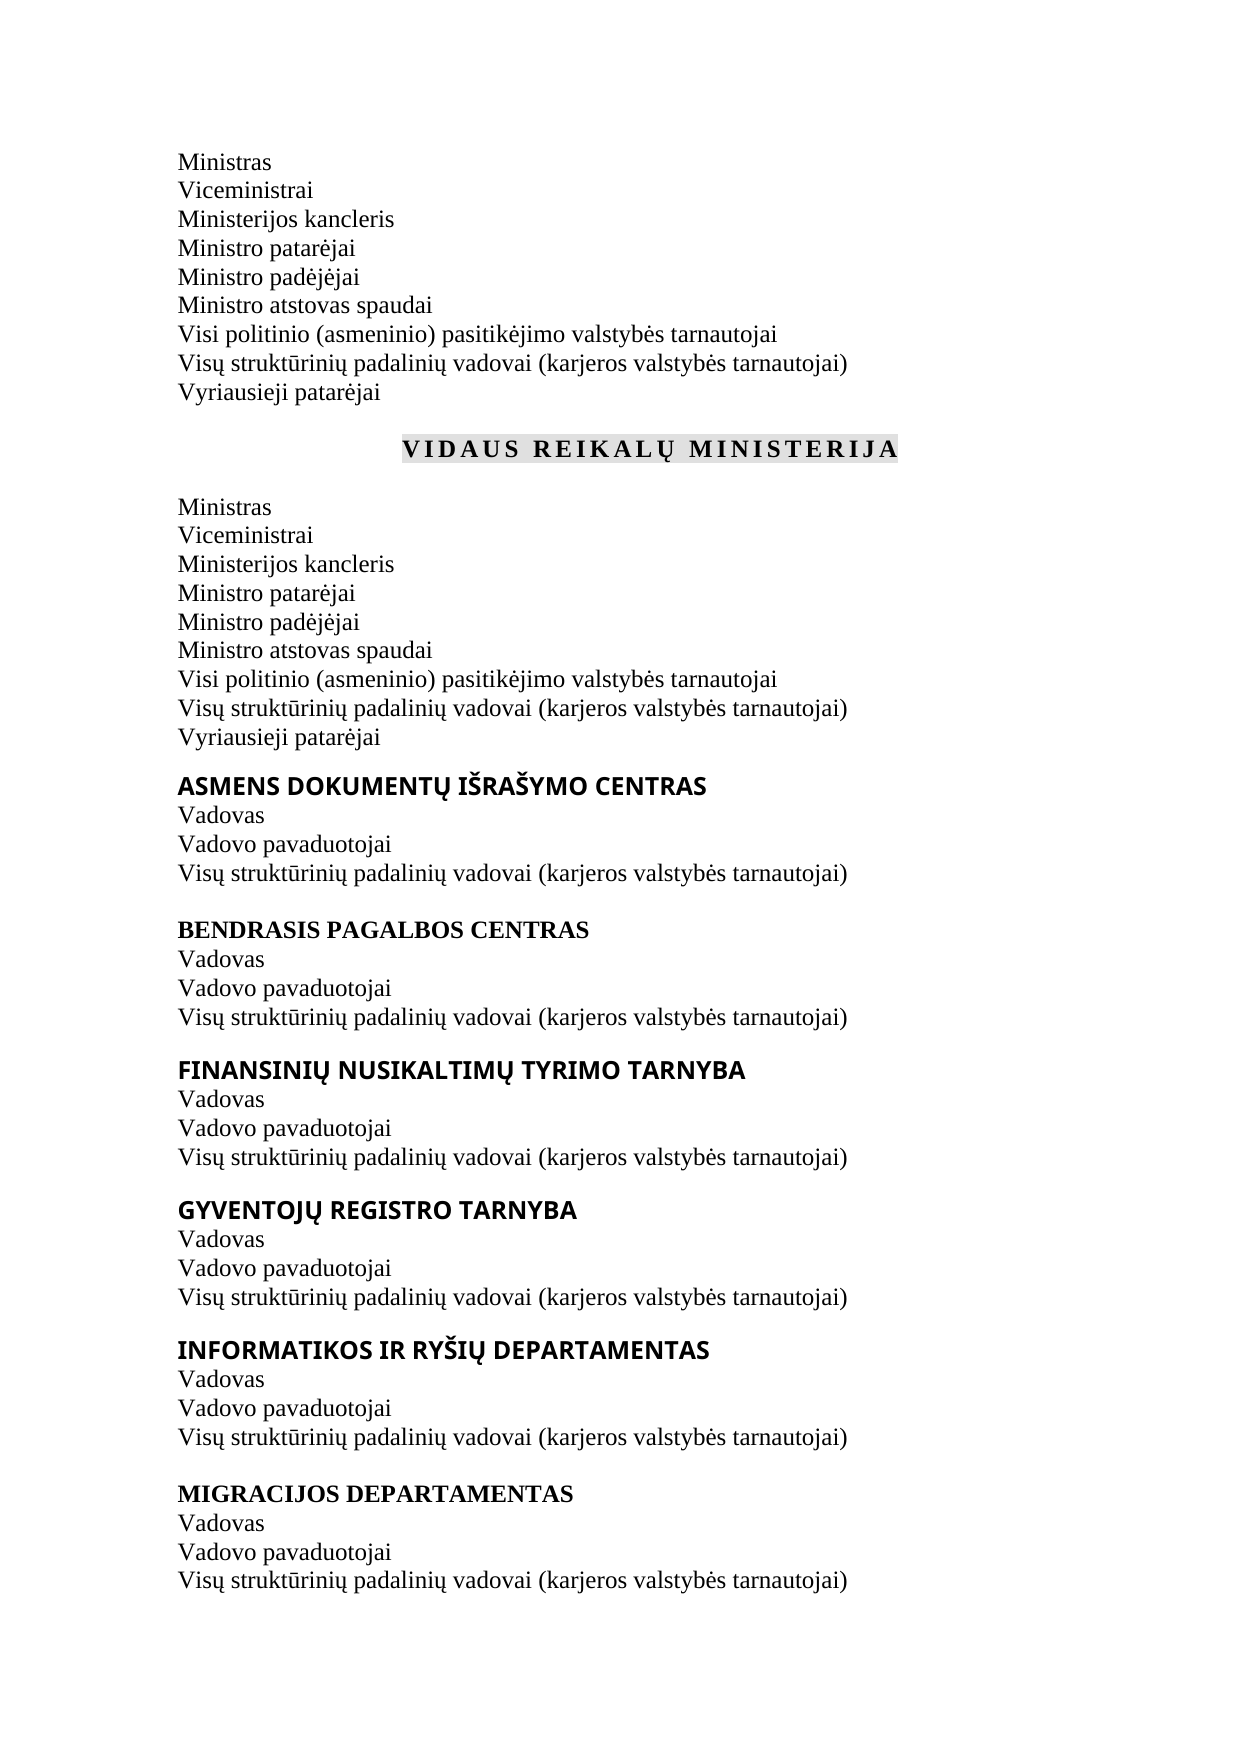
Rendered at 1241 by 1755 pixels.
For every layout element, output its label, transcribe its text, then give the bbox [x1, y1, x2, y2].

text FINANSINIŲ NUSIKALTIMŲ TYRIMO TARNYBA [177, 1059, 1122, 1084]
text Vadovas [177, 1364, 1122, 1393]
text ASMENS DOKUMENTŲ IŠRAŠYMO CENTRAS [177, 776, 1122, 801]
text Visų struktūrinių padalinių vadovai (karjeros valstybės tarnautojai) [177, 693, 1122, 722]
text Visų struktūrinių padalinių vadovai (karjeros valstybės tarnautojai) [177, 1002, 1122, 1031]
text Ministerijos kancleris [177, 204, 1122, 233]
text GYVENTOJŲ REGISTRO TARNYBA [177, 1199, 1122, 1224]
text Ministro atstovas spaudai [177, 291, 1122, 319]
text Vadovo pavaduotojai [177, 1253, 1122, 1282]
text Ministerijos kancleris [177, 549, 1122, 578]
text Ministro patarėjai [177, 578, 1122, 607]
text Vadovas [177, 1084, 1122, 1113]
text BENDRASIS PAGALBOS CENTRAS [177, 916, 1122, 944]
text Visų struktūrinių padalinių vadovai (karjeros valstybės tarnautojai) [177, 1566, 1122, 1594]
text Vyriausieji patarėjai [177, 377, 1122, 406]
text Ministro patarėjai [177, 233, 1122, 262]
text Vadovo pavaduotojai [177, 1393, 1122, 1422]
text Vadovas [177, 801, 1122, 829]
text Vidaus reikalų ministerija [177, 434, 1122, 463]
text Vadovo pavaduotojai [177, 1113, 1122, 1142]
text Visų struktūrinių padalinių vadovai (karjeros valstybės tarnautojai) [177, 1282, 1122, 1311]
text Visų struktūrinių padalinių vadovai (karjeros valstybės tarnautojai) [177, 348, 1122, 377]
text Ministro padėjėjai [177, 607, 1122, 636]
text Vadovas [177, 1508, 1122, 1537]
text Visi politinio (asmeninio) pasitikėjimo valstybės tarnautojai [177, 319, 1122, 348]
text Visi politinio (asmeninio) pasitikėjimo valstybės tarnautojai [177, 664, 1122, 693]
text Visų struktūrinių padalinių vadovai (karjeros valstybės tarnautojai) [177, 1142, 1122, 1171]
text Ministras [177, 147, 1122, 176]
text Vadovo pavaduotojai [177, 829, 1122, 858]
text Vadovas [177, 944, 1122, 973]
text Vyriausieji patarėjai [177, 722, 1122, 751]
text Visų struktūrinių padalinių vadovai (karjeros valstybės tarnautojai) [177, 858, 1122, 887]
text Ministro atstovas spaudai [177, 636, 1122, 664]
text Visų struktūrinių padalinių vadovai (karjeros valstybės tarnautojai) [177, 1422, 1122, 1451]
text Vadovas [177, 1224, 1122, 1253]
text Viceministrai [177, 521, 1122, 549]
text Ministro padėjėjai [177, 262, 1122, 291]
text Vadovo pavaduotojai [177, 1537, 1122, 1566]
text Vadovo pavaduotojai [177, 973, 1122, 1002]
text INFORMATIKOS IR RYŠIŲ DEPARTAMENTAS [177, 1339, 1122, 1364]
text Ministras [177, 492, 1122, 521]
text Viceministrai [177, 176, 1122, 204]
text MIGRACIJOS DEPARTAMENTAS [177, 1479, 1122, 1508]
